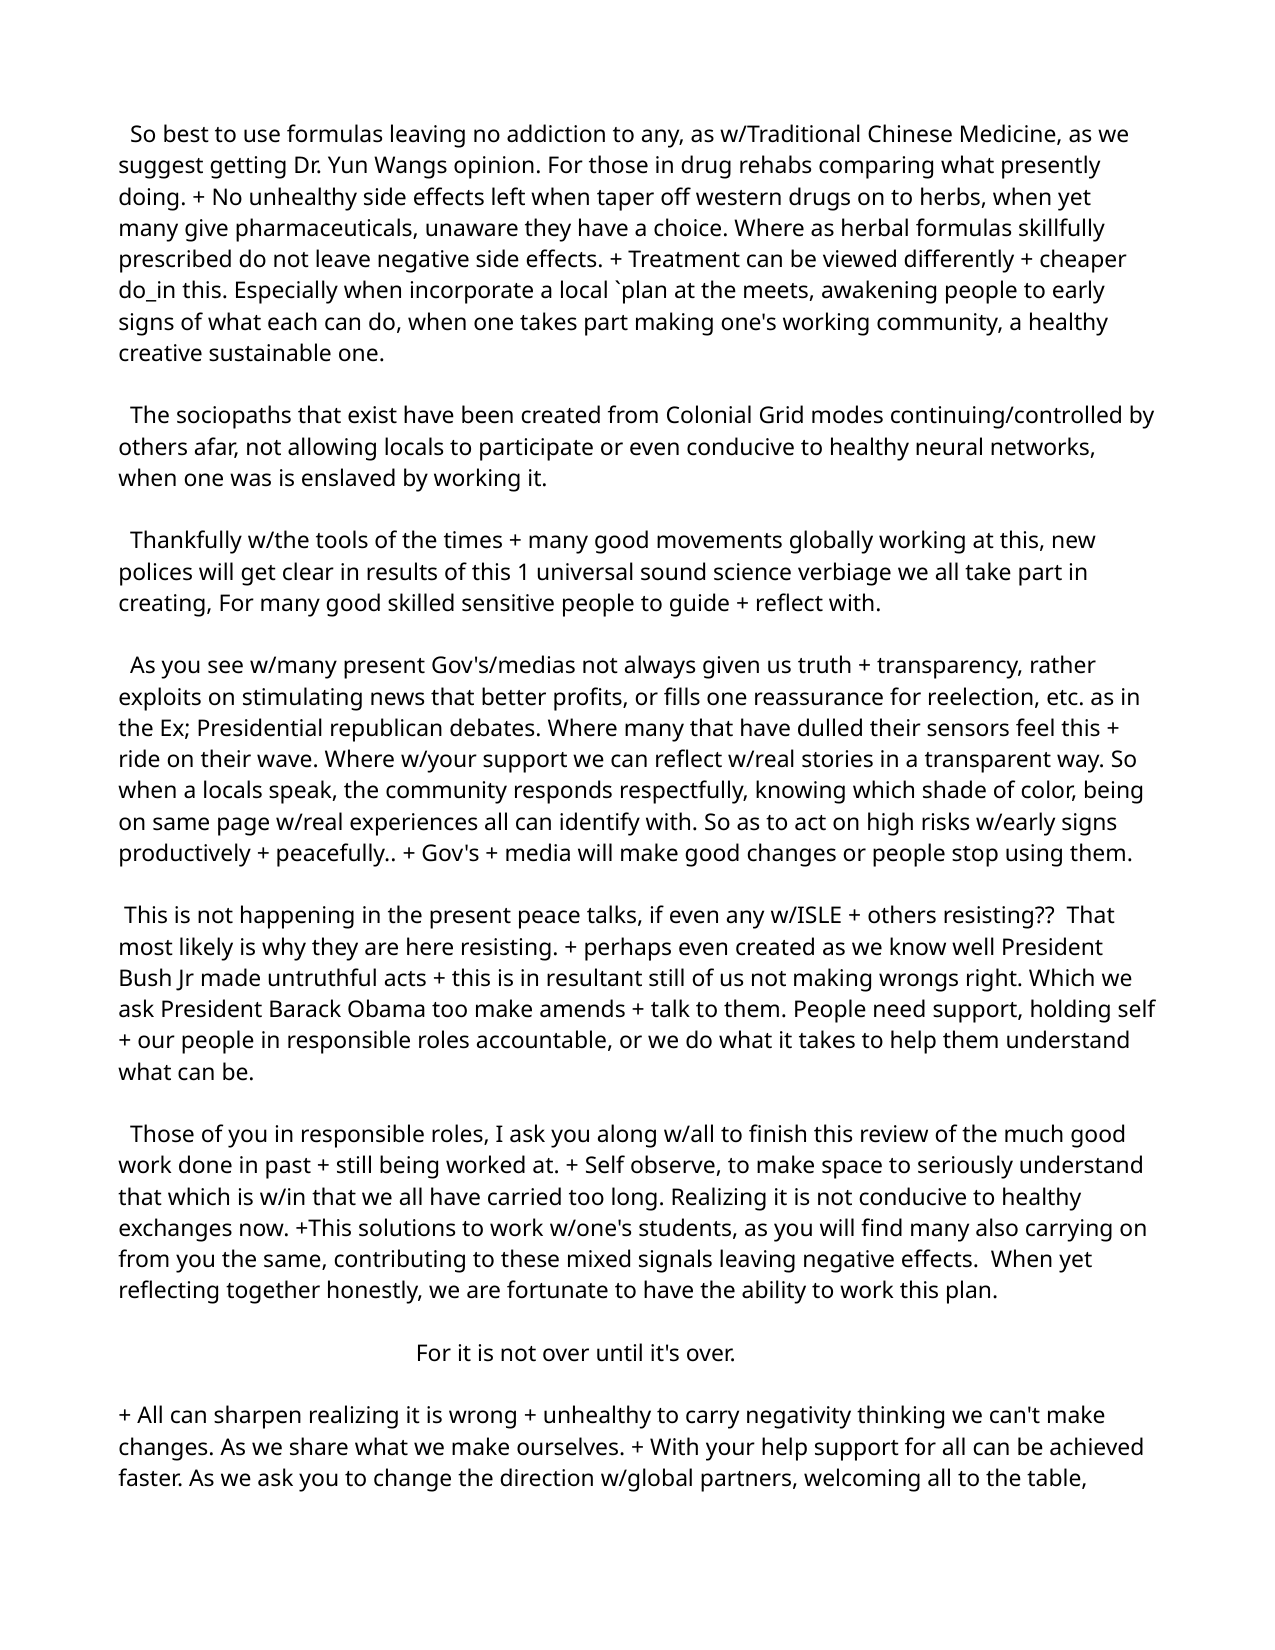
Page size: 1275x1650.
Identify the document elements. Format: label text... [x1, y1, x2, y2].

text Thankfully w/the tools of the times + many good movements globally working at this, new polices will get clear in results of this 1 universal sound science verbiage we all take part in creating, For many good skilled sensitive people to guide + reflect with. [118, 524, 1157, 618]
text So best to use formulas leaving no addiction to any, as w/Traditional Chinese Medicine, as we suggest getting Dr. Yun Wangs opinion. For those in drug rehabs comparing what presently doing. + No unhealthy side effects left when taper off western drugs on to herbs, when yet many give pharmaceuticals, unaware they have a choice. Where as herbal formulas skillfully prescribed do not leave negative side effects. + Treatment can be viewed differently + cheaper do_in this. Especially when incorporate a local `plan at the meets, awakening people to early signs of what each can do, when one takes part making one's working community, a healthy creative sustainable one. [118, 118, 1157, 368]
text This is not happening in the present peace talks, if even any w/ISLE + others resisting?? That most likely is why they are here resisting. + perhaps even created as we know well President Bush Jr made untruthful acts + this is in resultant still of us not making wrongs right. Which we ask President Barack Obama too make amends + talk to them. People need support, holding self + our people in responsible roles accountable, or we do what it takes to help them understand what can be. [118, 899, 1157, 1087]
text + All can sharpen realizing it is wrong + unhealthy to carry negativity thinking we can't make changes. As we share what we make ourselves. + With your help support for all can be achieved faster. As we ask you to change the direction w/global partners, welcoming all to the table, [118, 1399, 1157, 1493]
text The sociopaths that exist have been created from Colonial Grid modes continuing/controlled by others afar, not allowing locals to participate or even conducive to healthy neural networks, when one was is enslaved by working it. [118, 399, 1157, 493]
text Those of you in responsible roles, I ask you along w/all to finish this review of the much good work done in past + still being worked at. + Self observe, to make space to seriously understand that which is w/in that we all have carried too long. Realizing it is not conducive to healthy exchanges now. +This solutions to work w/one's students, as you will find many also carrying on from you the same, contributing to these mixed signals leaving negative effects. When yet reflecting together honestly, we are fortunate to have the ability to work this plan. [118, 1118, 1157, 1306]
text As you see w/many present Gov's/medias not always given us truth + transparency, rather exploits on stimulating news that better profits, or fills one reassurance for reelection, etc. as in the Ex; Presidential republican debates. Where many that have dulled their sensors feel this + ride on their wave. Where w/your support we can reflect w/real stories in a transparent way. So when a locals speak, the community responds respectfully, knowing which shade of color, being on same page w/real experiences all can identify with. So as to act on high risks w/early signs productively + peacefully.. + Gov's + media will make good changes or people stop using them. [118, 649, 1157, 868]
text For it is not over until it's over. [118, 1337, 1157, 1368]
